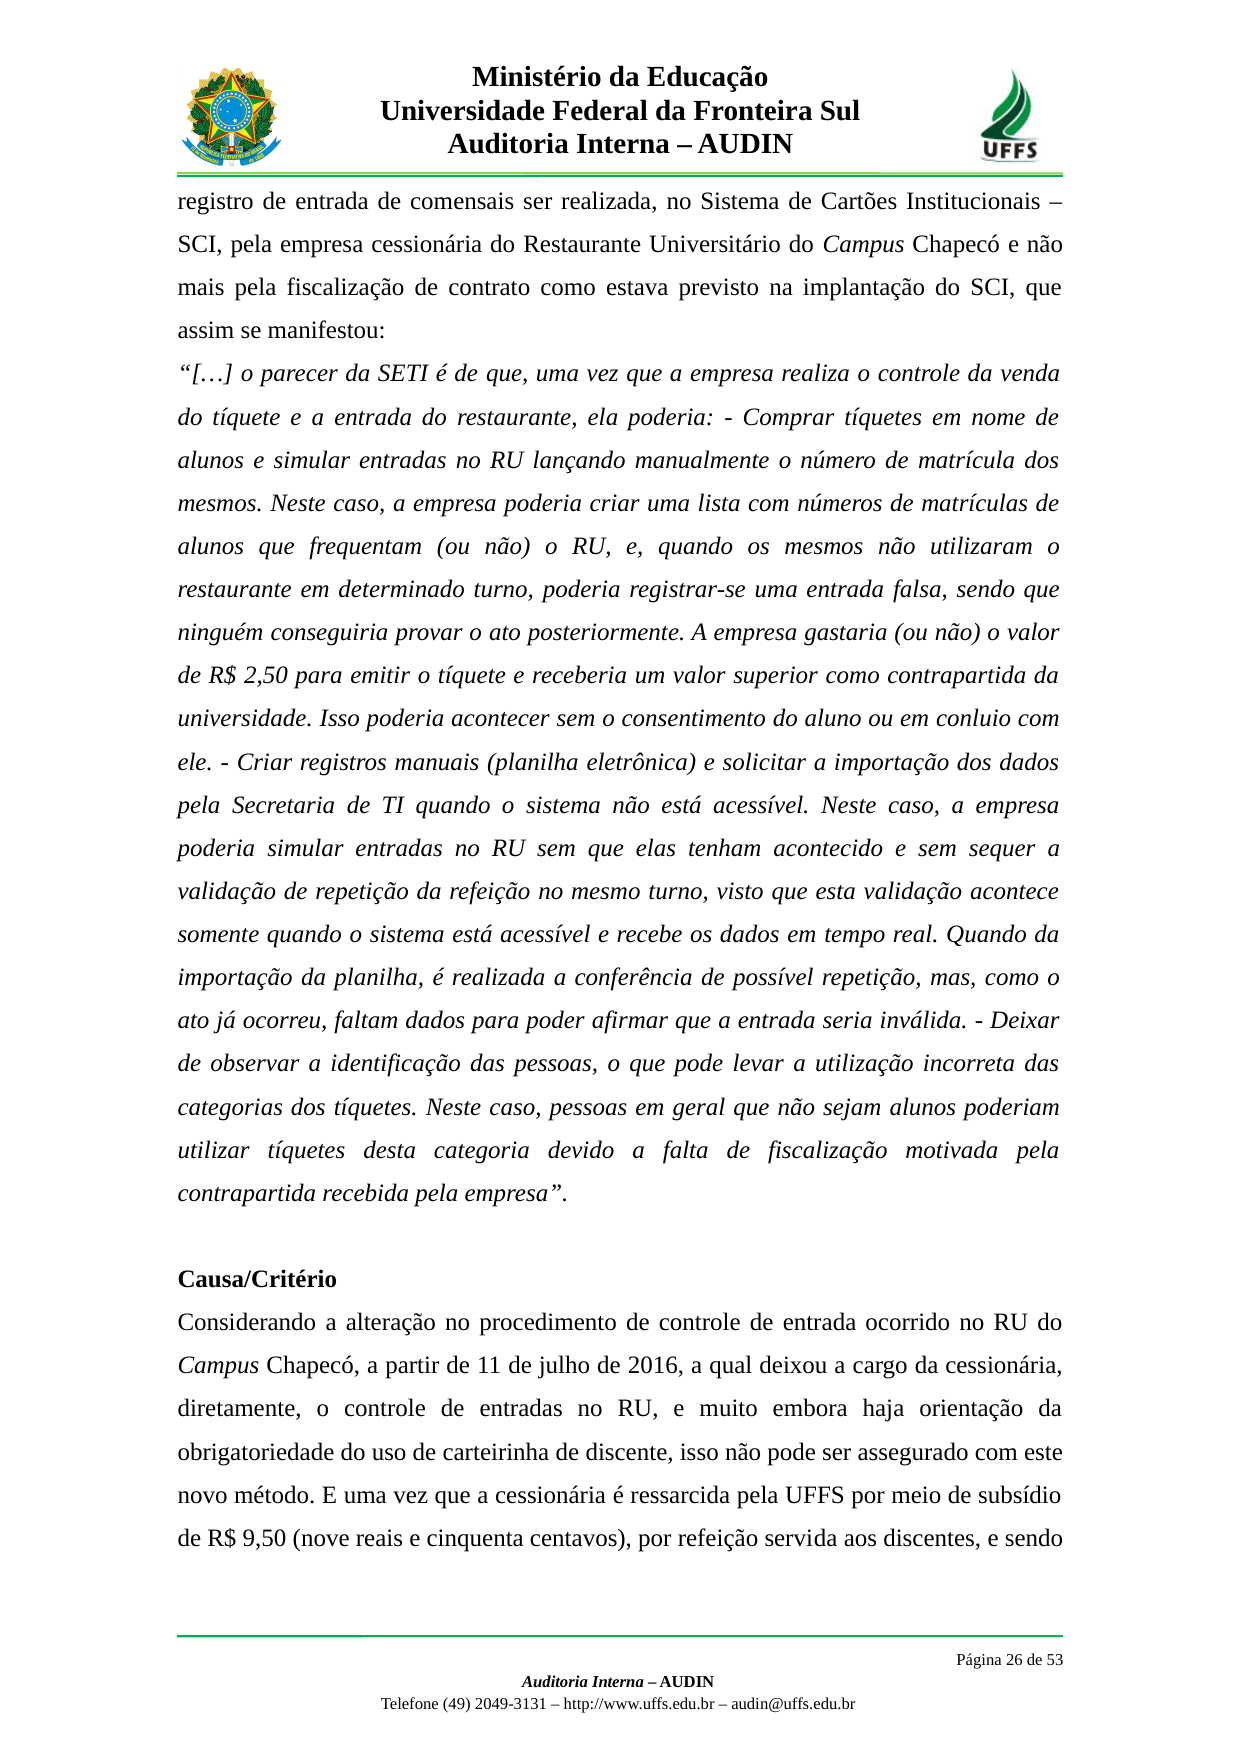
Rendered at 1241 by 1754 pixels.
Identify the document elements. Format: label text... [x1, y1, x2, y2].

text registro de entrada de comensais ser realizada, no Sistema de Cartões Institucionais – SCI, pela empresa cessionária do Restaurante Universitário do Campus Chapecó e não mais pela fiscalização de contrato como estava previsto na implantação do SCI, que assim se manifestou: [177, 186, 1063, 344]
text “[…] o parecer da SETI é de que, uma vez que a empresa realiza o controle da venda do tíquete e a entrada do restaurante, ela poderia: - Comprar tíquetes em nome de alunos e simular entradas no RU lançando manualmente o número de matrícula dos mesmos. Neste caso, a empresa poderia criar uma lista com números de matrículas de alunos que frequentam (ou não) o RU, e, quando os mesmos não utilizaram o restaurante em determinado turno, poderia registrar-se uma entrada falsa, sendo que ninguém conseguiria provar o ato posteriormente. A empresa gastaria (ou não) o valor de R$ 2,50 para emitir o tíquete e receberia um valor superior como contrapartida da universidade. Isso poderia acontecer sem o consentimento do aluno ou em conluio com ele. - Criar registros manuais (planilha eletrônica) e solicitar a importação dos dados pela Secretaria de TI quando o sistema não está acessível. Neste caso, a empresa poderia simular entradas no RU sem que elas tenham acontecido e sem sequer a validação de repetição da refeição no mesmo turno, visto que esta validação acontece somente quando o sistema está acessível e recebe os dados em tempo real. Quando da importação da planilha, é realizada a conferência de possível repetição, mas, como o ato já ocorreu, faltam dados para poder afirmar que a entrada seria inválida. - Deixar de observar a identificação das pessoas, o que pode levar a utilização incorreta das categorias dos tíquetes. Neste caso, pessoas em geral que não sejam alunos poderiam utilizar tíquetes desta categoria devido a falta de fiscalização motivada pela contrapartida recebida pela empresa”. [177, 358, 1063, 1207]
text Considerando a alteração no procedimento de controle de entrada ocorrido no RU do Campus Chapecó, a partir de 11 de julho de 2016, a qual deixou a cargo da cessionária, diretamente, o controle de entradas no RU, e muito embora haja orientação da obrigatoriedade do uso de carteirinha de discente, isso não pode ser assegurado com este novo método. E uma vez que a cessionária é ressarcida pela UFFS por meio de subsídio de R$ 9,50 (nove reais e cinquenta centavos), por refeição servida aos discentes, e sendo [177, 1307, 1063, 1552]
picture [966, 68, 1054, 166]
text Causa/Critério [177, 1264, 1063, 1293]
picture [181, 68, 282, 166]
